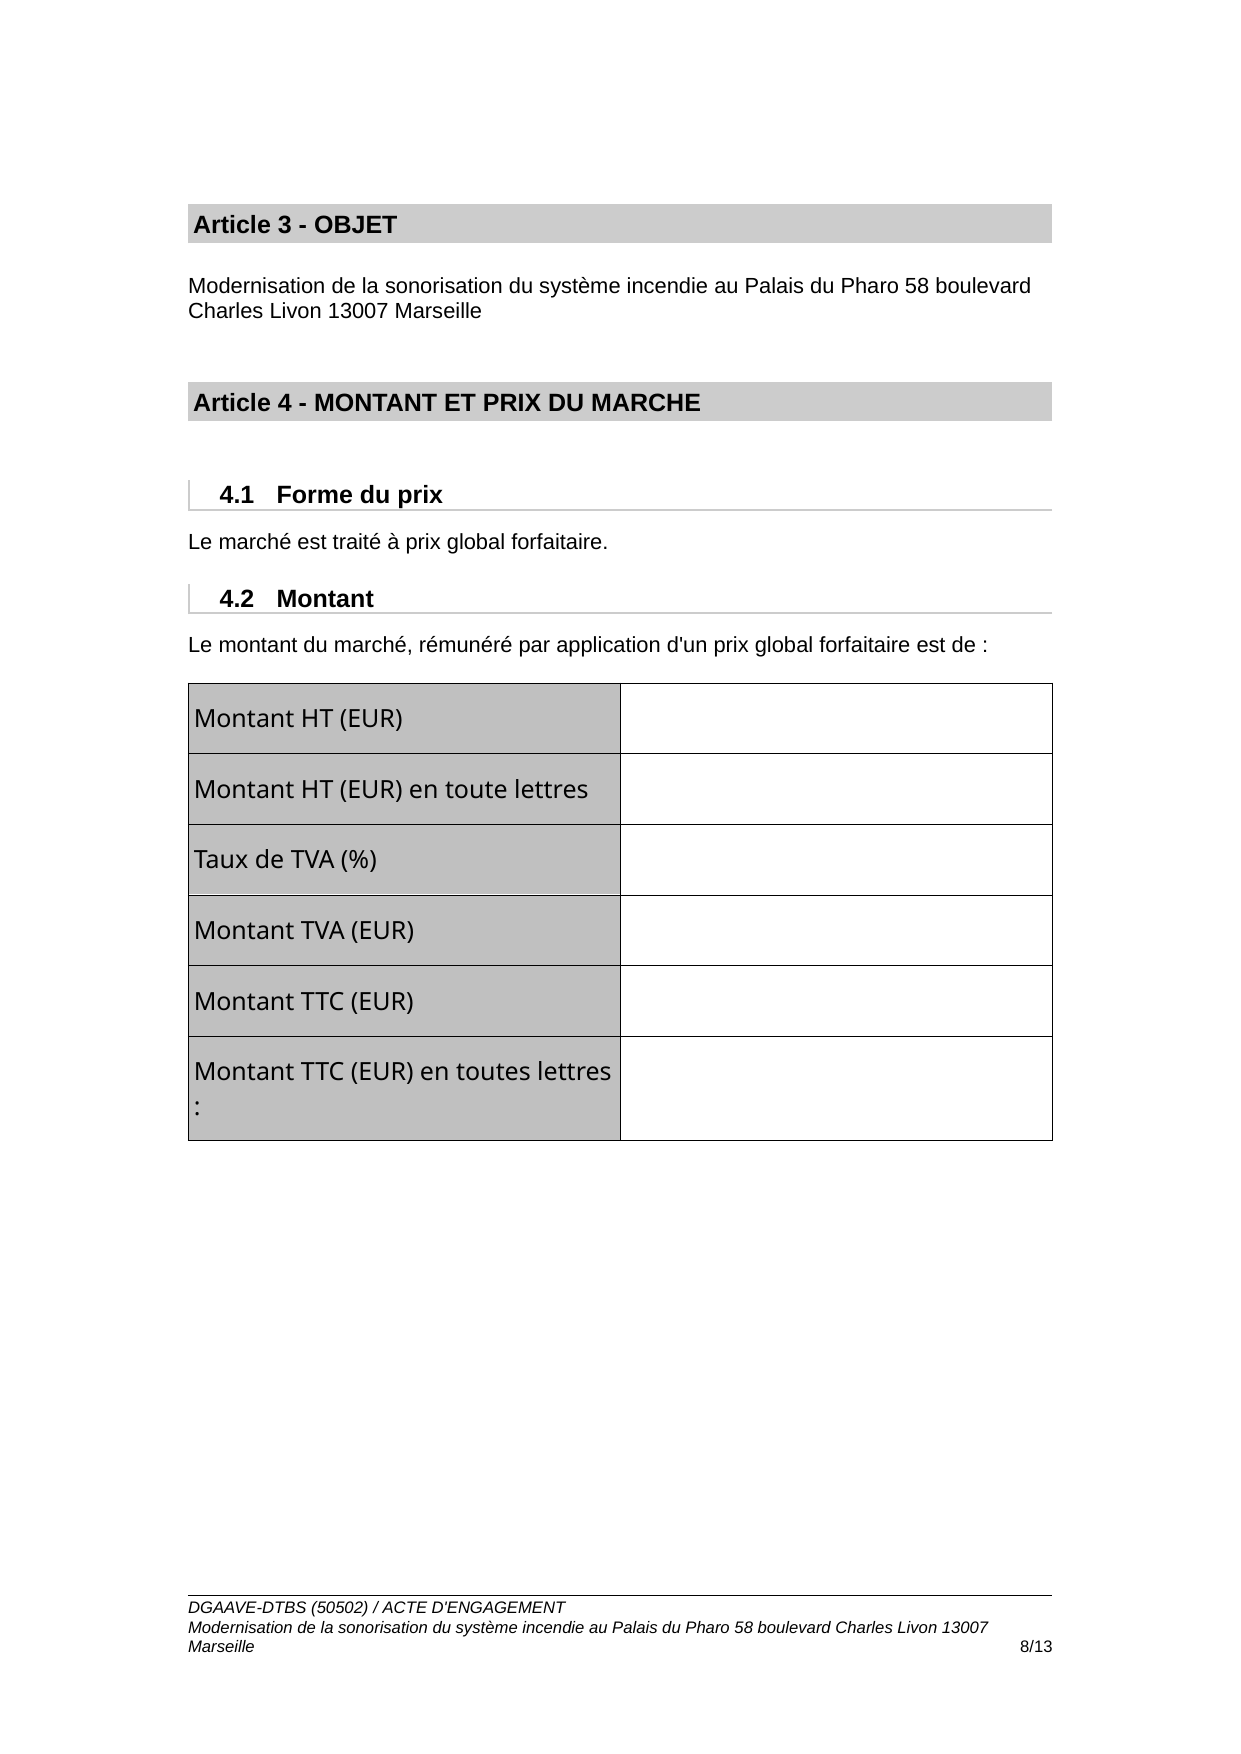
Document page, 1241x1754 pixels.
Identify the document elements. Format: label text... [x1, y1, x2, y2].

subtitle Montant [190, 584, 1052, 612]
table_cell Montant TTC (EUR) en toutes lettres : [189, 1037, 620, 1140]
subtitle MONTANT ET PRIX DU MARCHE [190, 385, 1050, 419]
subtitle Forme du prix [190, 480, 1052, 509]
table_cell Montant TTC (EUR) [189, 966, 620, 1036]
text Le montant du marché, rémunéré par application d'un prix global forfaitaire est de : [188, 632, 1052, 657]
table_header Montant HT (EUR) [189, 684, 620, 753]
subtitle OBJET [190, 207, 1050, 241]
text Le marché est traité à prix global forfaitaire. [188, 529, 1052, 554]
text Modernisation de la sonorisation du système incendie au Palais du Pharo 58 boulevard Charles Livon 13007 Marseille [188, 273, 1052, 323]
table_header [621, 684, 1052, 753]
table_cell [621, 825, 1052, 894]
table_cell Montant TVA (EUR) [189, 896, 620, 965]
table_cell [621, 896, 1052, 965]
table_cell [621, 1037, 1052, 1140]
table_cell [621, 966, 1052, 1036]
table_cell Taux de TVA (%) [189, 825, 620, 894]
table_cell Montant HT (EUR) en toute lettres [189, 754, 620, 824]
table_cell [621, 754, 1052, 824]
